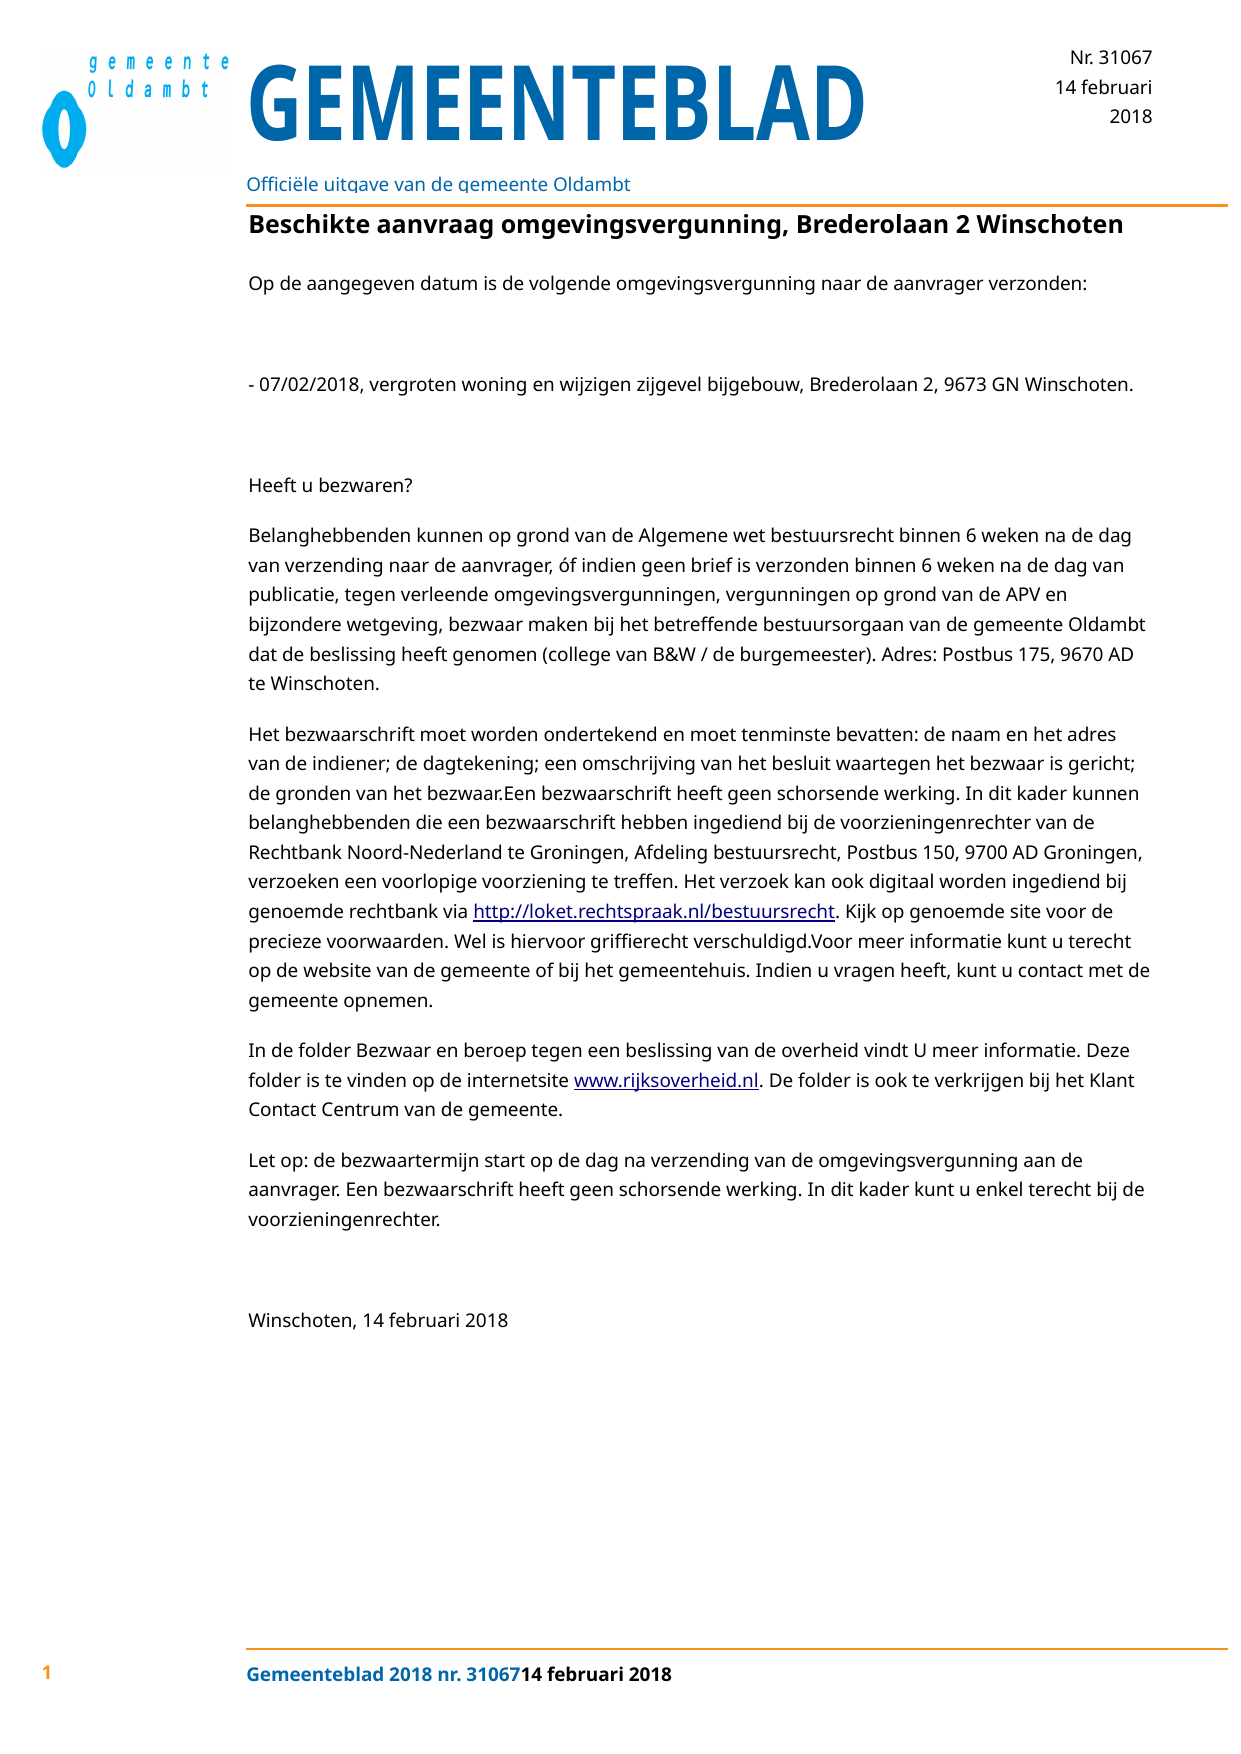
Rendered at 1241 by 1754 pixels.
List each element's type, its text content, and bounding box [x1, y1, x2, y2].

text - 07/02/2018, vergroten woning en wijzigen zijgevel bijgebouw, Brederolaan 2, 9673 GN Winschoten. [248, 371, 1152, 397]
text In de folder Bezwaar en beroep tegen een beslissing van de overheid vindt U meer informatie. Deze folder is te vinden op de internetsite www.rijksoverheid.nl. De folder is ook te verkrijgen bij het Klant Contact Centrum van de gemeente. [248, 1037, 1152, 1122]
text Belanghebbenden kunnen op grond van de Algemene wet bestuursrecht binnen 6 weken na de dag van verzending naar de aanvrager, óf indien geen brief is verzonden binnen 6 weken na de dag van publicatie, tegen verleende omgevingsvergunningen, vergunningen op grond van de APV en bijzondere wetgeving, bezwaar maken bij het betreffende bestuursorgaan van de gemeente Oldambt dat de beslissing heeft genomen (college van B&W / de burgemeester). Adres: Postbus 175, 9670 AD te Winschoten. [248, 522, 1152, 696]
picture [41, 47, 231, 172]
text Het bezwaarschrift moet worden ondertekend en moet tenminste bevatten: de naam en het adres van de indiener; de dagtekening; een omschrijving van het besluit waartegen het bezwaar is gericht; de gronden van het bezwaar.Een bezwaarschrift heeft geen schorsende werking. In dit kader kunnen belanghebbenden die een bezwaarschrift hebben ingediend bij de voorzieningenrechter van de Rechtbank Noord-Nederland te Groningen, Afdeling bestuursrecht, Postbus 150, 9700 AD Groningen, verzoeken een voorlopige voorziening te treffen. Het verzoek kan ook digitaal worden ingediend bij genoemde rechtbank via http://loket.rechtspraak.nl/bestuursrecht. Kijk op genoemde site voor de precieze voorwaarden. Wel is hiervoor griffierecht verschuldigd.Voor meer informatie kunt u terecht op de website van de gemeente of bij het gemeentehuis. Indien u vragen heeft, kunt u contact met de gemeente opnemen. [248, 721, 1152, 1013]
text Op de aangegeven datum is de volgende omgevingsvergunning naar de aanvrager verzonden: [248, 270, 1152, 296]
text Beschikte aanvraag omgevingsvergunning, Brederolaan 2 Winschoten [248, 207, 1152, 241]
text Let op: de bezwaartermijn start op de dag na verzending van de omgevingsvergunning aan de aanvrager. Een bezwaarschrift heeft geen schorsende werking. In dit kader kunt u enkel terecht bij de voorzieningenrechter. [248, 1147, 1152, 1232]
text Heeft u bezwaren? [248, 472, 1152, 498]
text Winschoten, 14 februari 2018 [248, 1307, 1152, 1333]
